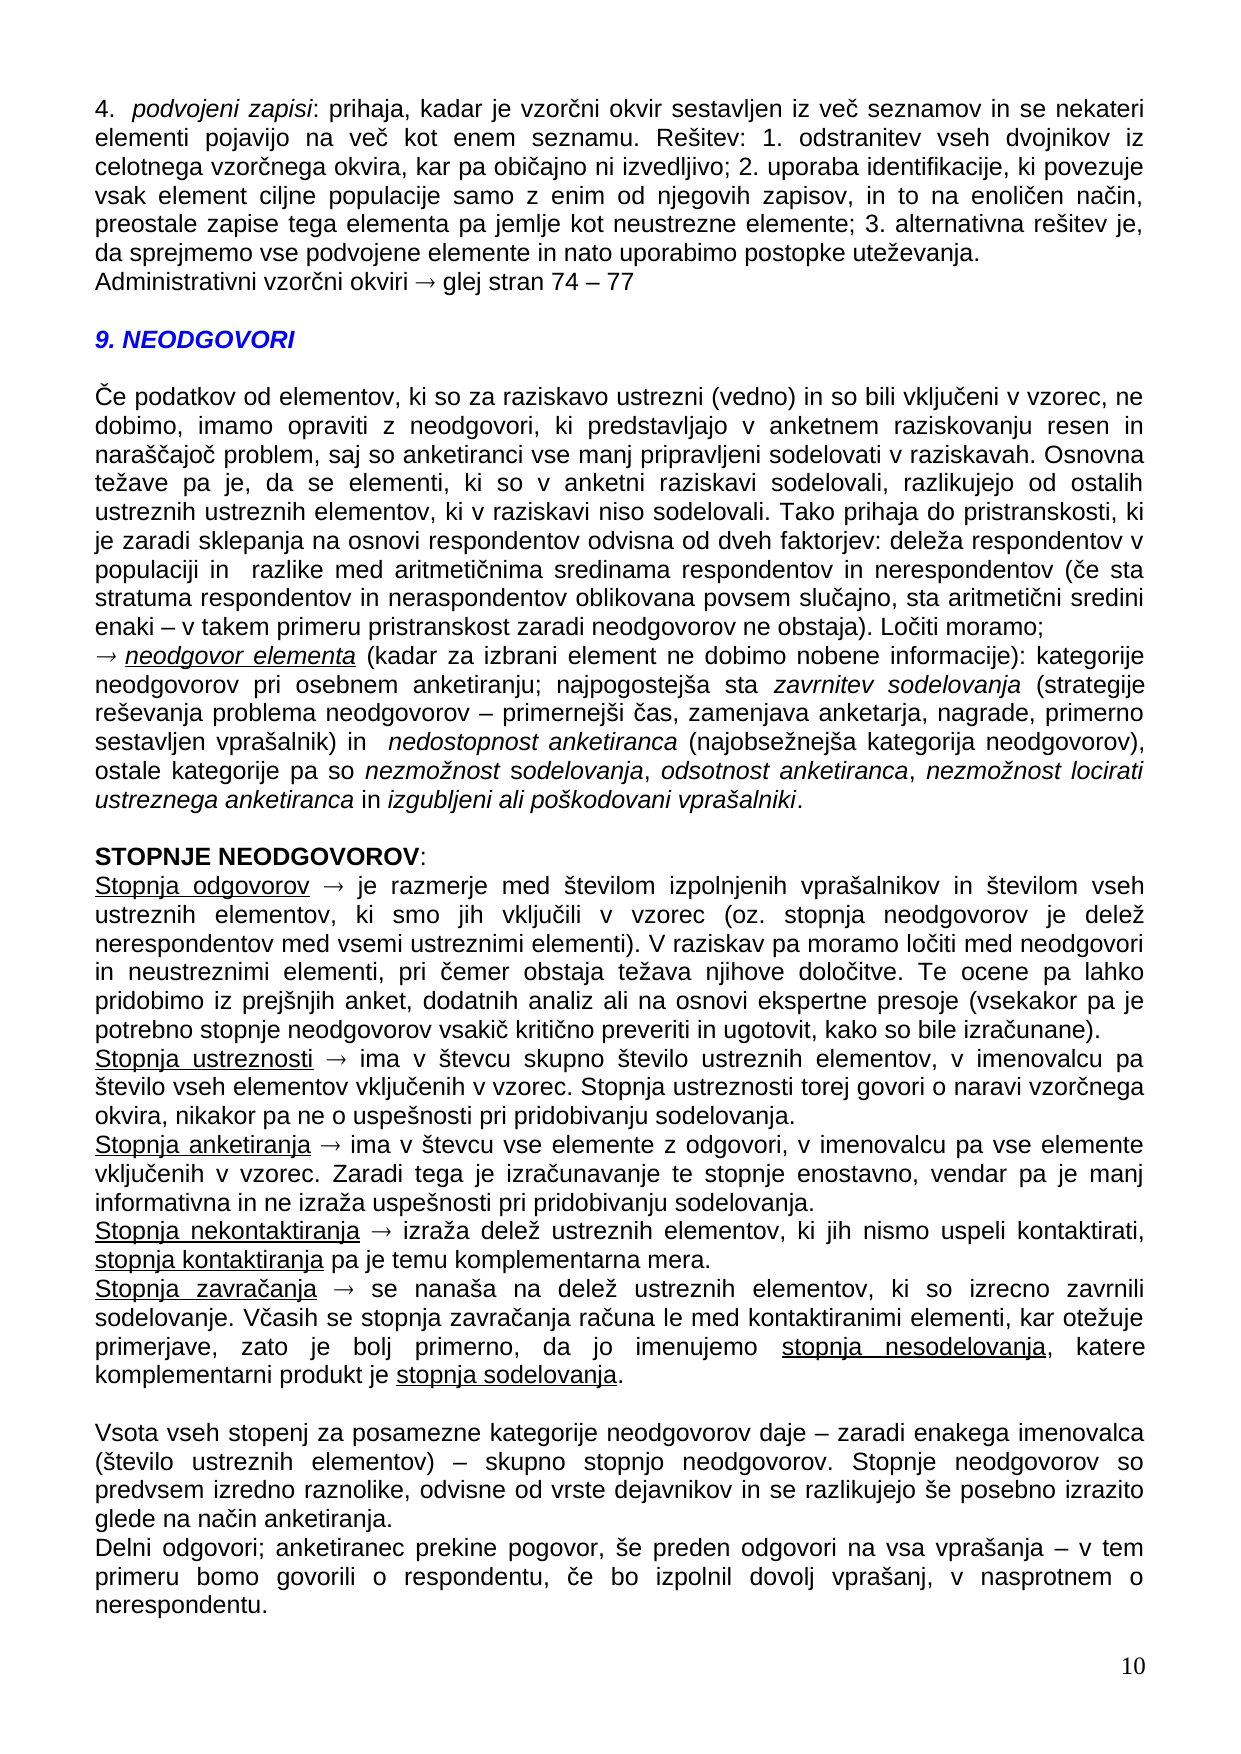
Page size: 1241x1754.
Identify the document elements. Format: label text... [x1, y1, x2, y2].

text Stopnja nekontaktiranja  izraža delež ustreznih elementov, ki jih nismo uspeli kontaktirati, stopnja kontaktiranja pa je temu komplementarna mera. [94, 1216, 1146, 1274]
text Vsota vseh stopenj za posamezne kategorije neodgovorov daje – zaradi enakega imenovalca (število ustreznih elementov) – skupno stopnjo neodgovorov. Stopnje neodgovorov so predvsem izredno raznolike, odvisne od vrste dejavnikov in se razlikujejo še posebno izrazito glede na način anketiranja. [94, 1418, 1146, 1533]
text Stopnja zavračanja  se nanaša na delež ustreznih elementov, ki so izrecno zavrnili sodelovanje. Včasih se stopnja zavračanja računa le med kontaktiranimi elementi, kar otežuje primerjave, zato je bolj primerno, da jo imenujemo stopnja nesodelovanja, katere komplementarni produkt je stopnja sodelovanja. [94, 1274, 1146, 1389]
text Stopnja ustreznosti  ima v števcu skupno število ustreznih elementov, v imenovalcu pa število vseh elementov vključenih v vzorec. Stopnja ustreznosti torej govori o naravi vzorčnega okvira, nikakor pa ne o uspešnosti pri pridobivanju sodelovanja. [94, 1043, 1146, 1130]
text STOPNJE NEODGOVOROV: [94, 842, 1146, 871]
text Administrativni vzorčni okviri  glej stran 74 – 77 [94, 267, 1146, 296]
text Delni odgovori; anketiranec prekine pogovor, še preden odgovori na vsa vprašanja – v tem primeru bomo govorili o respondentu, če bo izpolnil dovolj vprašanj, v nasprotnem o nerespondentu. [94, 1533, 1146, 1619]
text Stopnja odgovorov  je razmerje med številom izpolnjenih vprašalnikov in številom vseh ustreznih elementov, ki smo jih vključili v vzorec (oz. stopnja neodgovorov je delež nerespondentov med vsemi ustreznimi elementi). V raziskav pa moramo ločiti med neodgovori in neustreznimi elementi, pri čemer obstaja težava njihove določitve. Te ocene pa lahko pridobimo iz prejšnjih anket, dodatnih analiz ali na osnovi ekspertne presoje (vsekakor pa je potrebno stopnje neodgovorov vsakič kritično preveriti in ugotovit, kako so bile izračunane). [94, 871, 1146, 1043]
text 9. NEODGOVORI [94, 324, 1146, 353]
text Stopnja anketiranja  ima v števcu vse elemente z odgovori, v imenovalcu pa vse elemente vključenih v vzorec. Zaradi tega je izračunavanje te stopnje enostavno, vendar pa je manj informativna in ne izraža uspešnosti pri pridobivanju sodelovanja. [94, 1130, 1146, 1216]
text Če podatkov od elementov, ki so za raziskavo ustrezni (vedno) in so bili vključeni v vzorec, ne dobimo, imamo opraviti z neodgovori, ki predstavljajo v anketnem raziskovanju resen in naraščajoč problem, saj so anketiranci vse manj pripravljeni sodelovati v raziskavah. Osnovna težave pa je, da se elementi, ki so v anketni raziskavi sodelovali, razlikujejo od ostalih ustreznih ustreznih elementov, ki v raziskavi niso sodelovali. Tako prihaja do pristranskosti, ki je zaradi sklepanja na osnovi respondentov odvisna od dveh faktorjev: deleža respondentov v populaciji in razlike med aritmetičnima sredinama respondentov in nerespondentov (če sta stratuma respondentov in neraspondentov oblikovana povsem slučajno, sta aritmetični sredini enaki – v takem primeru pristranskost zaradi neodgovorov ne obstaja). Ločiti moramo; [94, 382, 1146, 641]
list podvojeni zapisi: prihaja, kadar je vzorčni okvir sestavljen iz več seznamov in se nekateri elementi pojavijo na več kot enem seznamu. Rešitev: 1. odstranitev vseh dvojnikov iz celotnega vzorčnega okvira, kar pa običajno ni izvedljivo; 2. uporaba identifikacije, ki povezuje vsak element ciljne populacije samo z enim od njegovih zapisov, in to na enoličen način, preostale zapise tega elementa pa jemlje kot neustrezne elemente; 3. alternativna rešitev je, da sprejmemo vse podvojene elemente in nato uporabimo postopke uteževanja. [94, 94, 1146, 267]
text  neodgovor elementa (kadar za izbrani element ne dobimo nobene informacije): kategorije neodgovorov pri osebnem anketiranju; najpogostejša sta zavrnitev sodelovanja (strategije reševanja problema neodgovorov – primernejši čas, zamenjava anketarja, nagrade, primerno sestavljen vprašalnik) in nedostopnost anketiranca (najobsežnejša kategorija neodgovorov), ostale kategorije pa so nezmožnost sodelovanja, odsotnost anketiranca, nezmožnost locirati ustreznega anketiranca in izgubljeni ali poškodovani vprašalniki. [94, 641, 1146, 813]
